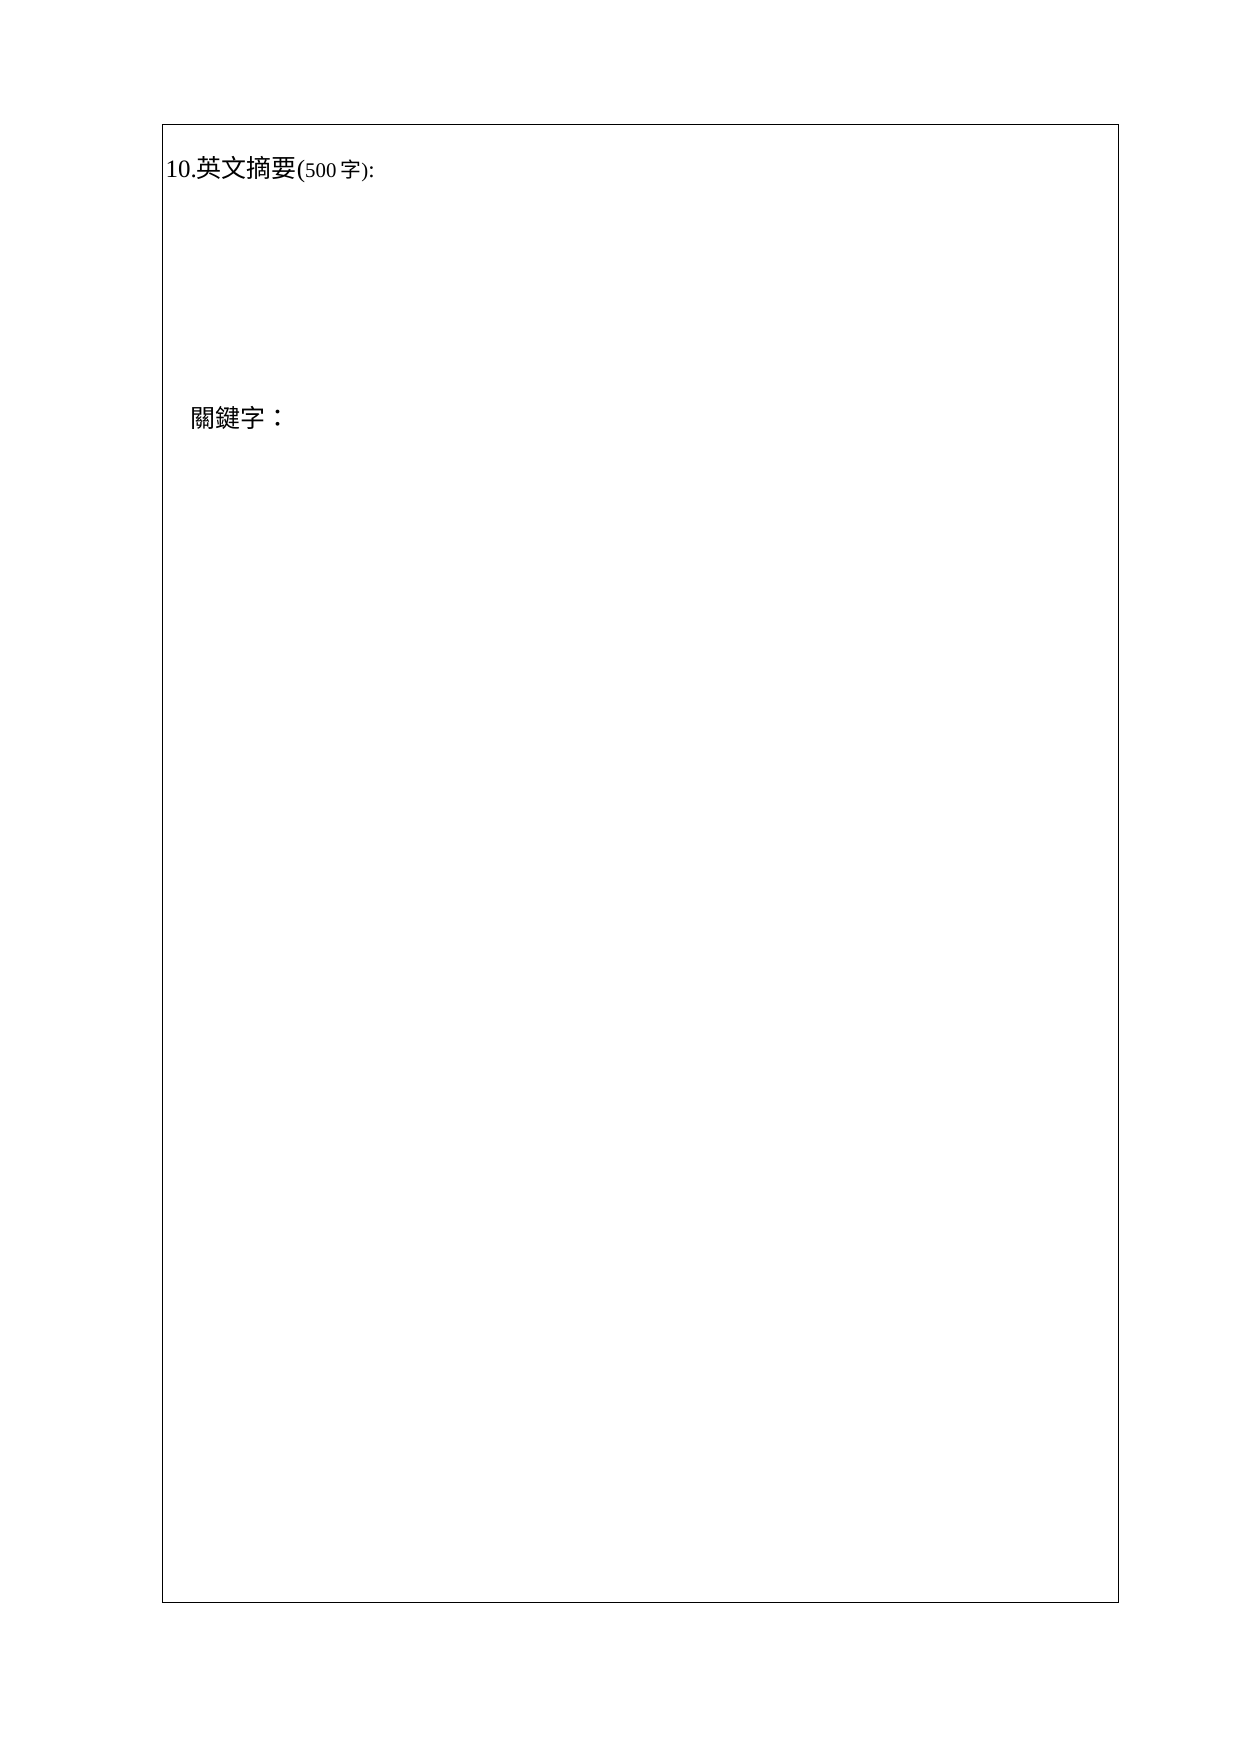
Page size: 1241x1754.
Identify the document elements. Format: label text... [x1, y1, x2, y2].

table_header 10.英文摘要(500字): 關鍵字： [163, 125, 1118, 1602]
